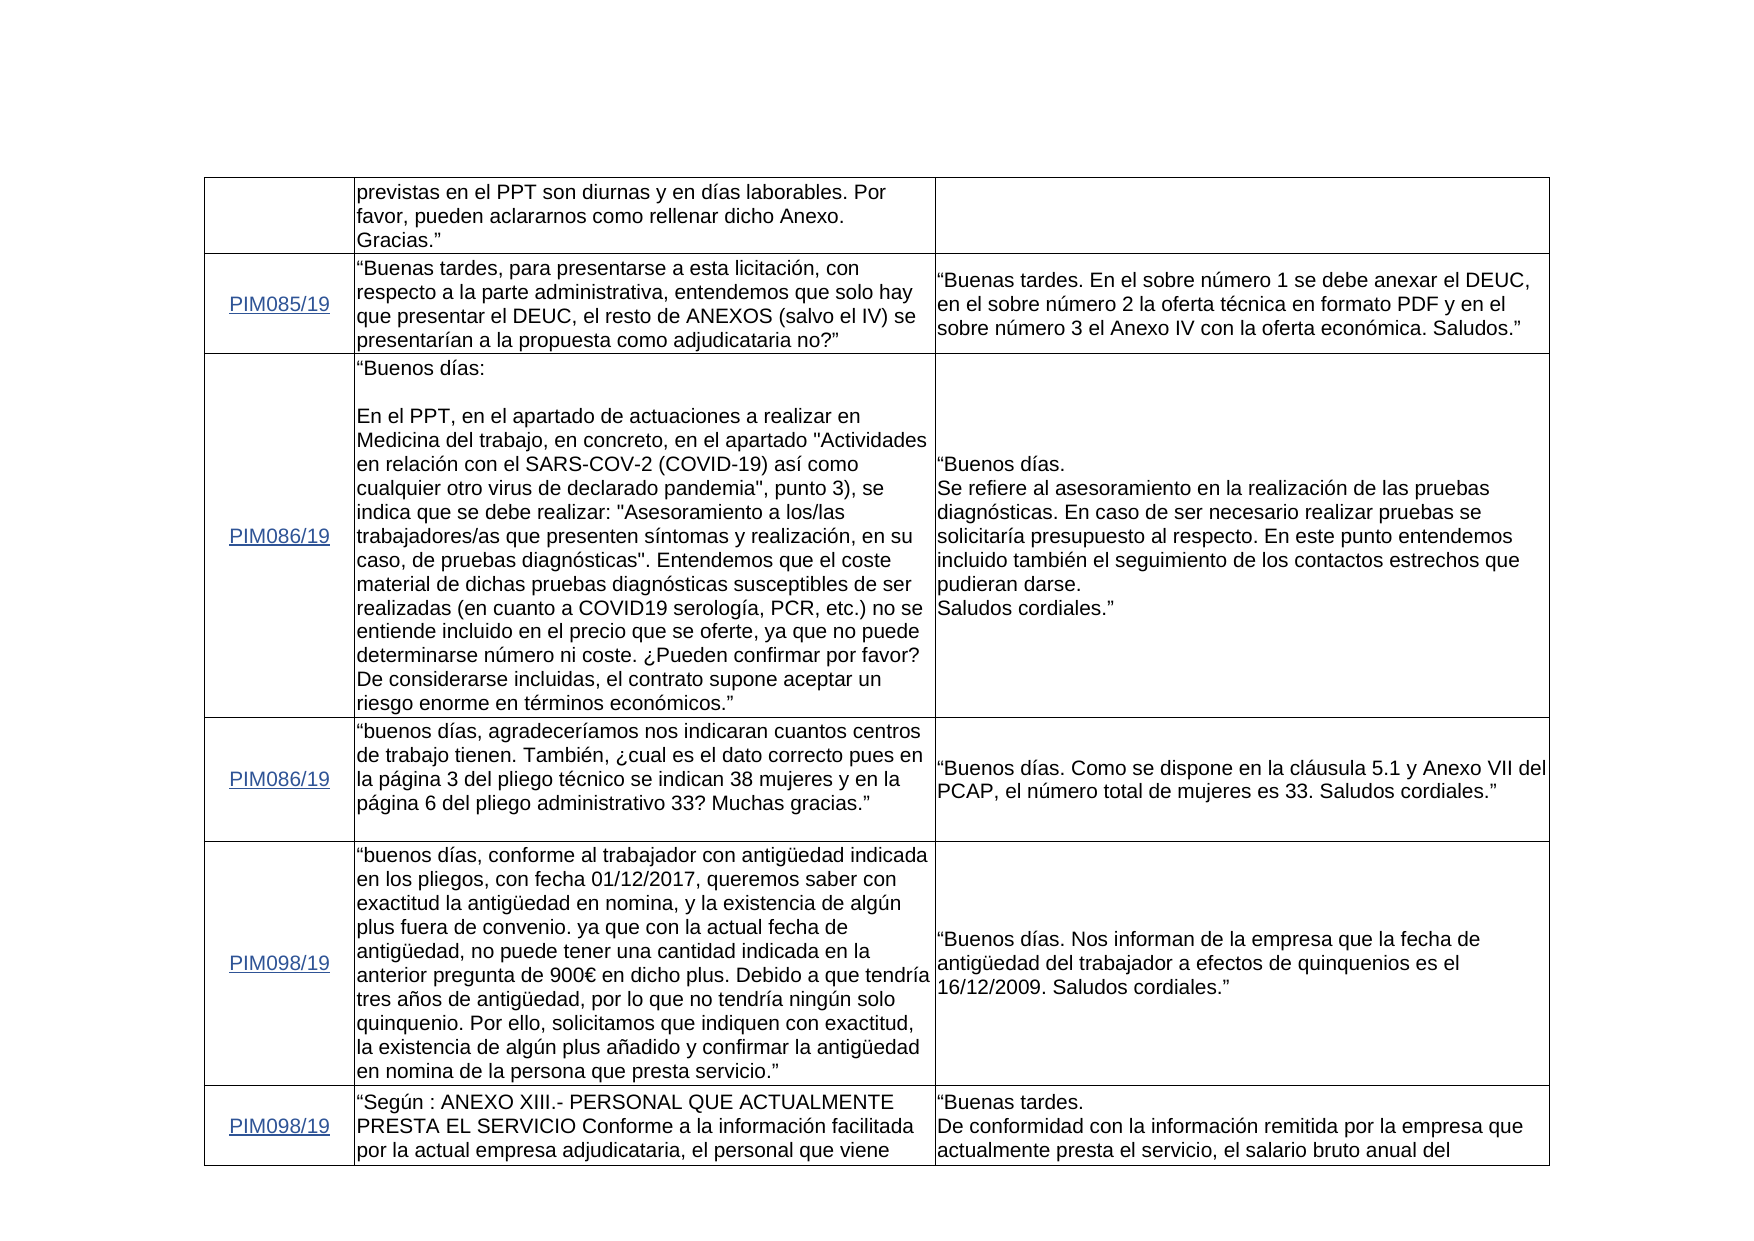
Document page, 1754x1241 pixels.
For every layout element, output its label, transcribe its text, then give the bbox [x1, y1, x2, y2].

table_cell “Buenas tardes. En el sobre número 1 se debe anexar el DEUC, en el sobre número 2 la oferta técnica en formato PDF y en el sobre número 3 el Anexo IV con la oferta económica. Saludos.” [936, 254, 1549, 353]
table_cell PIM086/19 [205, 354, 354, 717]
table_cell “Buenas tardes. De conformidad con la información remitida por la empresa que actualmente presta el servicio, el salario bruto anual del [936, 1086, 1549, 1165]
table_cell “Buenos días. Como se dispone en la cláusula 5.1 y Anexo VII del PCAP, el número total de mujeres es 33. Saludos cordiales.” [936, 718, 1549, 841]
table_cell “buenos días, agradeceríamos nos indicaran cuantos centros de trabajo tienen. También, ¿cual es el dato correcto pues en la página 3 del pliego técnico se indican 38 mujeres y en la página 6 del pliego administrativo 33? Muchas gracias.” [355, 718, 935, 841]
table_cell PIM086/19 [205, 718, 354, 841]
table_cell [205, 178, 354, 253]
table_cell “Buenos días: En el PPT, en el apartado de actuaciones a realizar en Medicina del trabajo, en concreto, en el apartado "Actividades en relación con el SARS-COV-2 (COVID-19) así como cualquier otro virus de declarado pandemia", punto 3), se indica que se debe realizar: "Asesoramiento a los/las trabajadores/as que presenten síntomas y realización, en su caso, de pruebas diagnósticas". Entendemos que el coste material de dichas pruebas diagnósticas susceptibles de ser realizadas (en cuanto a COVID19 serología, PCR, etc.) no se entiende incluido en el precio que se oferte, ya que no puede determinarse número ni coste. ¿Pueden confirmar por favor? De considerarse incluidas, el contrato supone aceptar un riesgo enorme en términos económicos.” [355, 354, 935, 717]
table_cell PIM098/19 [205, 842, 354, 1084]
table_cell “Buenos días. Nos informan de la empresa que la fecha de antigüedad del trabajador a efectos de quinquenios es el 16/12/2009. Saludos cordiales.” [936, 842, 1549, 1084]
table_cell PIM085/19 [205, 254, 354, 353]
table_cell “Buenas tardes, para presentarse a esta licitación, con respecto a la parte administrativa, entendemos que solo hay que presentar el DEUC, el resto de ANEXOS (salvo el IV) se presentarían a la propuesta como adjudicataria no?” [355, 254, 935, 353]
table_cell “buenos días, conforme al trabajador con antigüedad indicada en los pliegos, con fecha 01/12/2017, queremos saber con exactitud la antigüedad en nomina, y la existencia de algún plus fuera de convenio. ya que con la actual fecha de antigüedad, no puede tener una cantidad indicada en la anterior pregunta de 900€ en dicho plus. Debido a que tendría tres años de antigüedad, por lo que no tendría ningún solo quinquenio. Por ello, solicitamos que indiquen con exactitud, la existencia de algún plus añadido y confirmar la antigüedad en nomina de la persona que presta servicio.” [355, 842, 935, 1084]
table_cell “Buenos días. Se refiere al asesoramiento en la realización de las pruebas diagnósticas. En caso de ser necesario realizar pruebas se solicitaría presupuesto al respecto. En este punto entendemos incluido también el seguimiento de los contactos estrechos que pudieran darse. Saludos cordiales.” [936, 354, 1549, 717]
table_cell PIM098/19 [205, 1086, 354, 1165]
table_cell “Según : ANEXO XIII.- PERSONAL QUE ACTUALMENTE PRESTA EL SERVICIO Conforme a la información facilitada por la actual empresa adjudicataria, el personal que viene [355, 1086, 935, 1165]
table_cell [936, 178, 1549, 253]
table_cell previstas en el PPT son diurnas y en días laborables. Por favor, pueden aclararnos como rellenar dicho Anexo. Gracias.” [355, 178, 935, 253]
